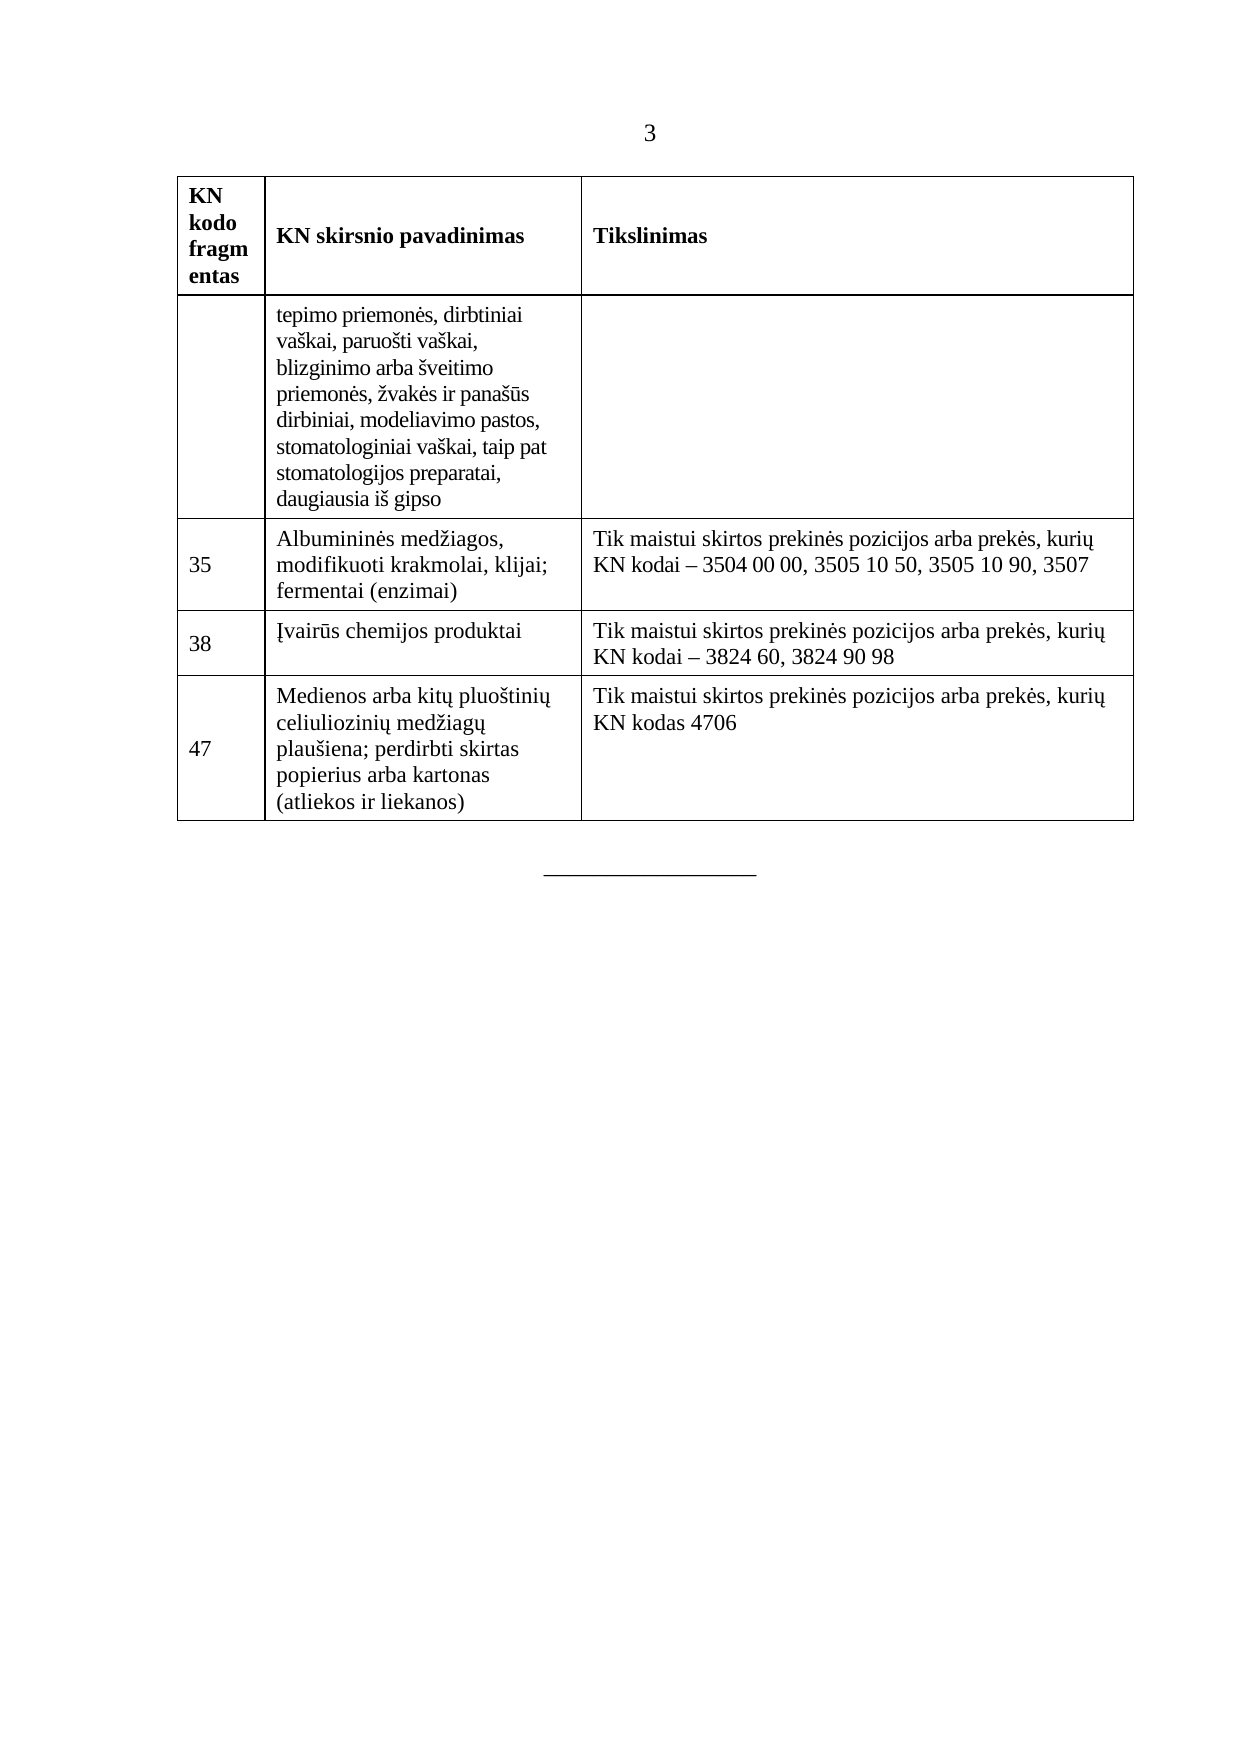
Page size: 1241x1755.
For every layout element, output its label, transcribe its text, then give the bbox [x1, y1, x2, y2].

table_cell Medienos arba kitų pluoštinių celiuliozinių medžiagų plaušiena; perdirbti skirtas popierius arba kartonas (atliekos ir liekanos) [266, 676, 581, 820]
table_cell Albumininės medžiagos, modifikuoti krakmolai, klijai; fermentai (enzimai) [266, 519, 581, 610]
table_cell 38 [178, 611, 264, 675]
table_cell Tik maistui skirtos prekinės pozicijos arba prekės, kurių KN kodas 4706 [582, 676, 1133, 820]
table_cell Tik maistui skirtos prekinės pozicijos arba prekės, kurių KN kodai – 3504 00 00, 3505 10 50, 3505 10 90, 3507 [582, 519, 1133, 610]
table_cell Tik maistui skirtos prekinės pozicijos arba prekės, kurių KN kodai – 3824 60, 3824 90 98 [582, 611, 1133, 675]
table_cell Įvairūs chemijos produktai [266, 611, 581, 675]
table_header KN kodo fragmentas [178, 177, 264, 294]
table_cell 35 [178, 519, 264, 610]
table_header KN skirsnio pavadinimas [266, 177, 581, 294]
table_header Tikslinimas [582, 177, 1133, 294]
table_cell 47 [178, 676, 264, 820]
table_cell [178, 296, 264, 518]
table_cell tepimo priemonės, dirbtiniai vaškai, paruošti vaškai, blizginimo arba šveitimo priemonės, žvakės ir panašūs dirbiniai, modeliavimo pastos, stomatologiniai vaškai, taip pat stomatologijos preparatai, daugiausia iš gipso [266, 296, 581, 518]
table_cell [582, 296, 1133, 518]
text _________________ [177, 850, 1122, 878]
